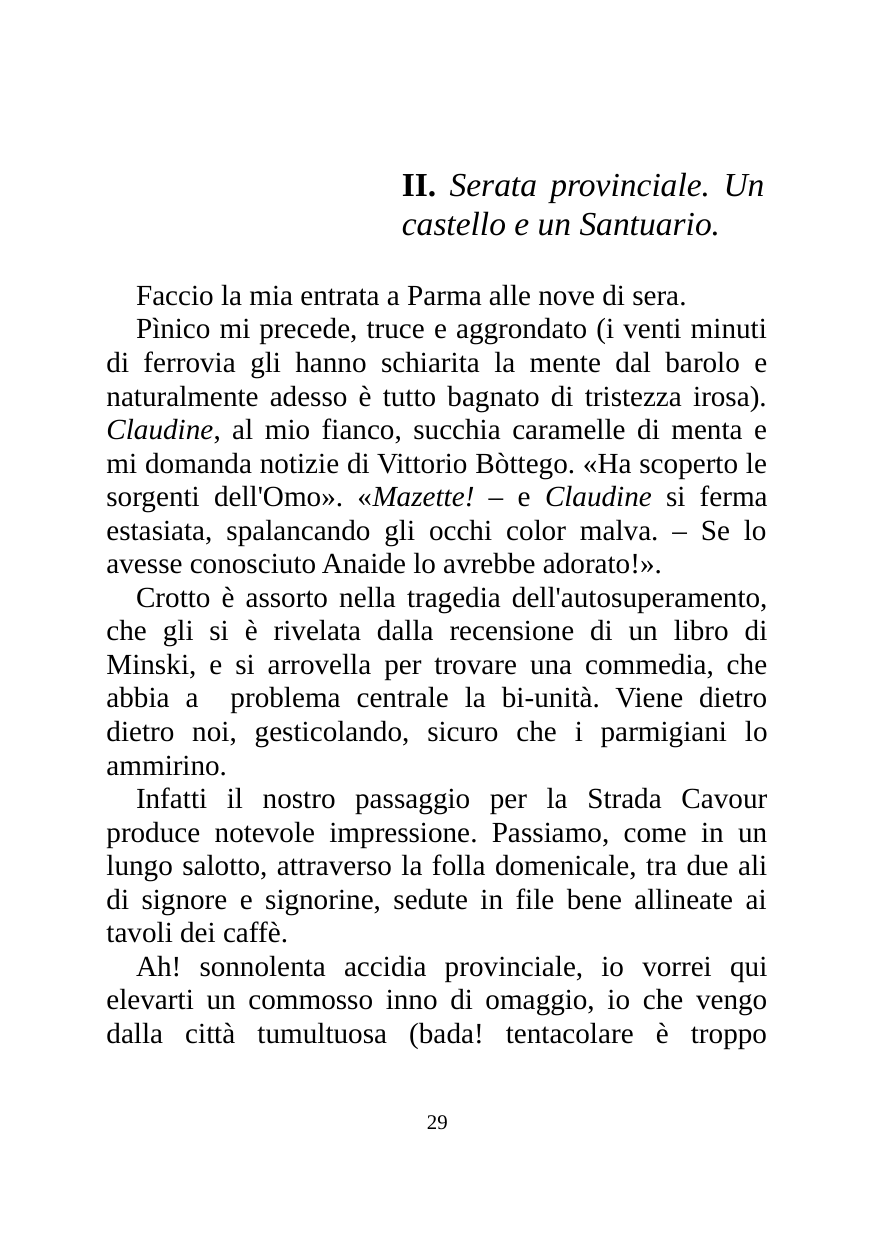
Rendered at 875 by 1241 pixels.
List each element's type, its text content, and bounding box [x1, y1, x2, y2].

subtitle II. Serata provinciale. Un castello e un Santuario. [402, 165, 768, 243]
text Pìnico mi precede, truce e aggrondato (i venti minuti di ferrovia gli hanno schiarita la mente dal barolo e naturalmente adesso è tutto bagnato di tristezza irosa). Claudine, al mio fianco, succhia caramelle di menta e mi domanda notizie di Vittorio Bòttego. «Ha scoperto le sorgenti dell'Omo». «Mazette! – e Claudine si ferma estasiata, spalancando gli occhi color malva. – Se lo avesse conosciuto Anaide lo avrebbe adorato!». [106, 312, 768, 580]
text Faccio la mia entrata a Parma alle nove di sera. [106, 278, 768, 312]
text Ah! sonnolenta accidia provinciale, io vorrei qui elevarti un commosso inno di omaggio, io che vengo dalla città tumultuosa (bada! tentacolare è troppo [106, 949, 768, 1049]
text Crotto è assorto nella tragedia dell'autosuperamento, che gli si è rivelata dalla recensione di un libro di Minski, e si arrovella per trovare una commedia, che abbia a problema centrale la bi-unità. Viene dietro dietro noi, gesticolando, sicuro che i parmigiani lo ammirino. [106, 580, 768, 781]
text Infatti il nostro passaggio per la Strada Cavour produce notevole impressione. Passiamo, come in un lungo salotto, attraverso la folla domenicale, tra due ali di signore e signorine, sedute in file bene allineate ai tavoli dei caffè. [106, 781, 768, 949]
